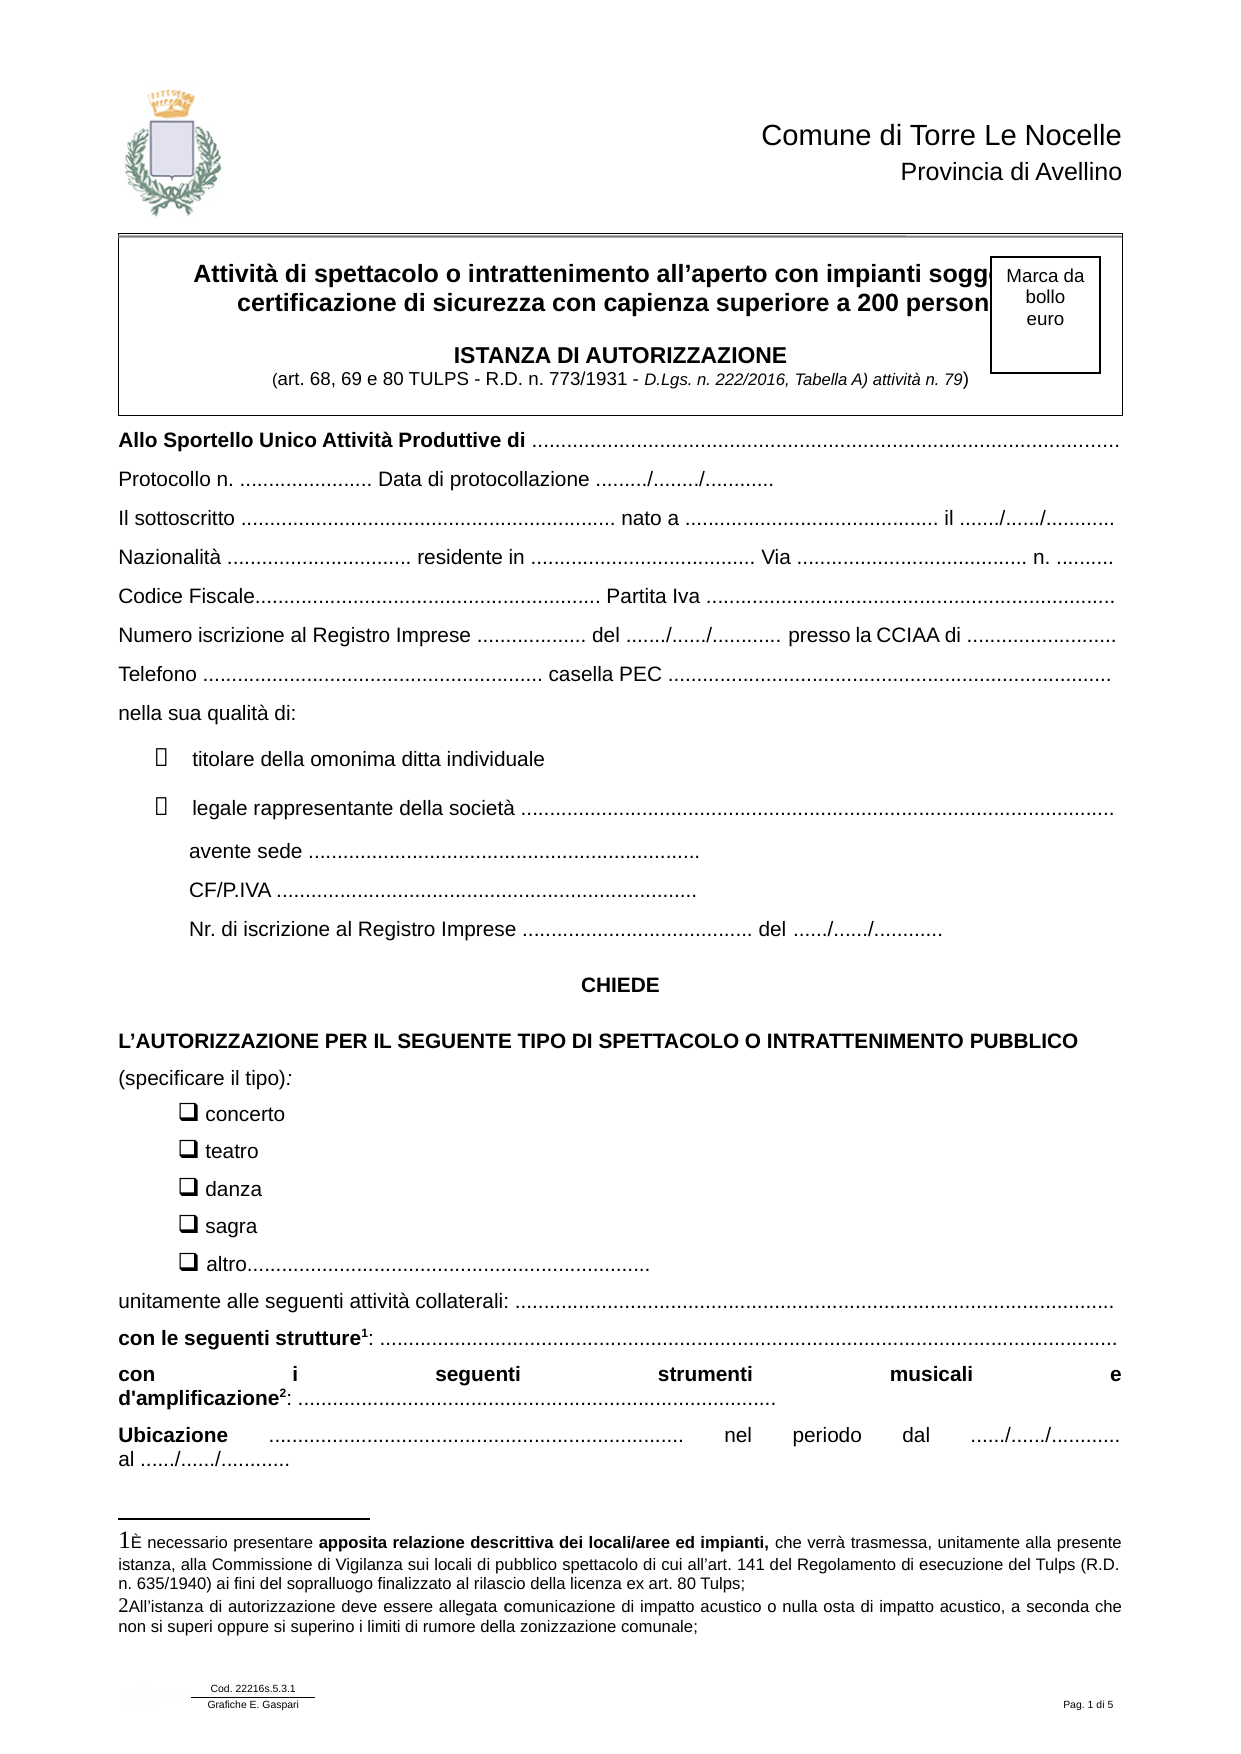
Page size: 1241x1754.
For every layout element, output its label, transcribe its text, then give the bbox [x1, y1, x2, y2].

text (specificare il tipo): [118, 1065, 1122, 1089]
text  titolare della omonima ditta individuale [153, 739, 1122, 773]
text L’AUTORIZZAZIONE PER IL SEGUENTE TIPO DI SPETTACOLO O INTRATTENIMENTO PUBBLICO [118, 1029, 1122, 1053]
text  sagra [177, 1214, 1122, 1239]
text  teatro [177, 1139, 1122, 1164]
text Provincia di Avellino [224, 157, 1122, 185]
text Codice Fiscale............................................................ Partita Iva ....................................................................... [118, 584, 1122, 608]
text  legale rappresentante della società ....................................................................................................... [153, 789, 1122, 823]
text CF/P.IVA ......................................................................... [189, 878, 1122, 902]
text Allo Sportello Unico Attività Produttive di [118, 428, 1122, 452]
text  altro...................................................................... [177, 1252, 1122, 1277]
text con le seguenti strutture: ................................................................................................................................ [118, 1326, 1122, 1350]
text CHIEDE [118, 973, 1122, 997]
text Nr. di iscrizione al Registro Imprese ........................................ del ....../....../............ [189, 917, 1122, 941]
text Ubicazione ........................................................................ nel periodo dal ....../....../............ al ....../....../............ [118, 1423, 1122, 1471]
text Numero iscrizione al Registro Imprese ................... del ......./....../............ presso la CCIAA di .......................... [118, 623, 1122, 647]
text Protocollo n. ....................... Data di protocollazione ........./......../............ [118, 467, 1122, 491]
text avente sede .................................................................... [189, 839, 1122, 863]
text Telefono ........................................................... casella PEC ............................................................................. [118, 661, 1122, 685]
table_header Attività di spettacolo o intrattenimento all’aperto con impianti soggetti a certificazione di sicurezza con capienza superiore a 200 persone ISTANZA DI AUTORIZZAZIONE (art. 68, 69 e 80 TULPS - R.D. n. 773/1931 - D.Lgs. n. 222/2016, Tabella A) attività n. 79) [119, 238, 1122, 415]
text con i seguenti strumenti musicali e d'amplificazione: ................................................................................... [118, 1362, 1122, 1410]
text  concerto [177, 1102, 1122, 1127]
text Il sottoscritto ................................................................. nato a ............................................ il ......./....../............ [118, 506, 1122, 530]
text Comune di Torre Le Nocelle [224, 118, 1122, 152]
text Nazionalità ................................ residente in ....................................... Via ........................................ n. .......... [118, 545, 1122, 569]
text All’istanza di autorizzazione deve essere allegata comunicazione di impatto acustico o nulla osta di impatto acustico, a seconda che non si superi oppure si superino i limiti di rumore della zonizzazione comunale; [118, 1593, 1122, 1636]
picture [122, 87, 224, 219]
text nella sua qualità di: [118, 700, 1122, 724]
text  danza [177, 1177, 1122, 1202]
text È necessario presentare apposita relazione descrittiva dei locali/aree ed impianti, che verrà trasmessa, unitamente alla presente istanza, alla Commissione di Vigilanza sui locali di pubblico spettacolo di cui all’art. 141 del Regolamento di esecuzione del Tulps (R.D. n. 635/1940) ai fini del sopralluogo finalizzato al rilascio della licenza ex art. 80 Tulps; [118, 1526, 1122, 1593]
text unitamente alle seguenti attività collaterali: ........................................................................................................ [118, 1289, 1122, 1313]
